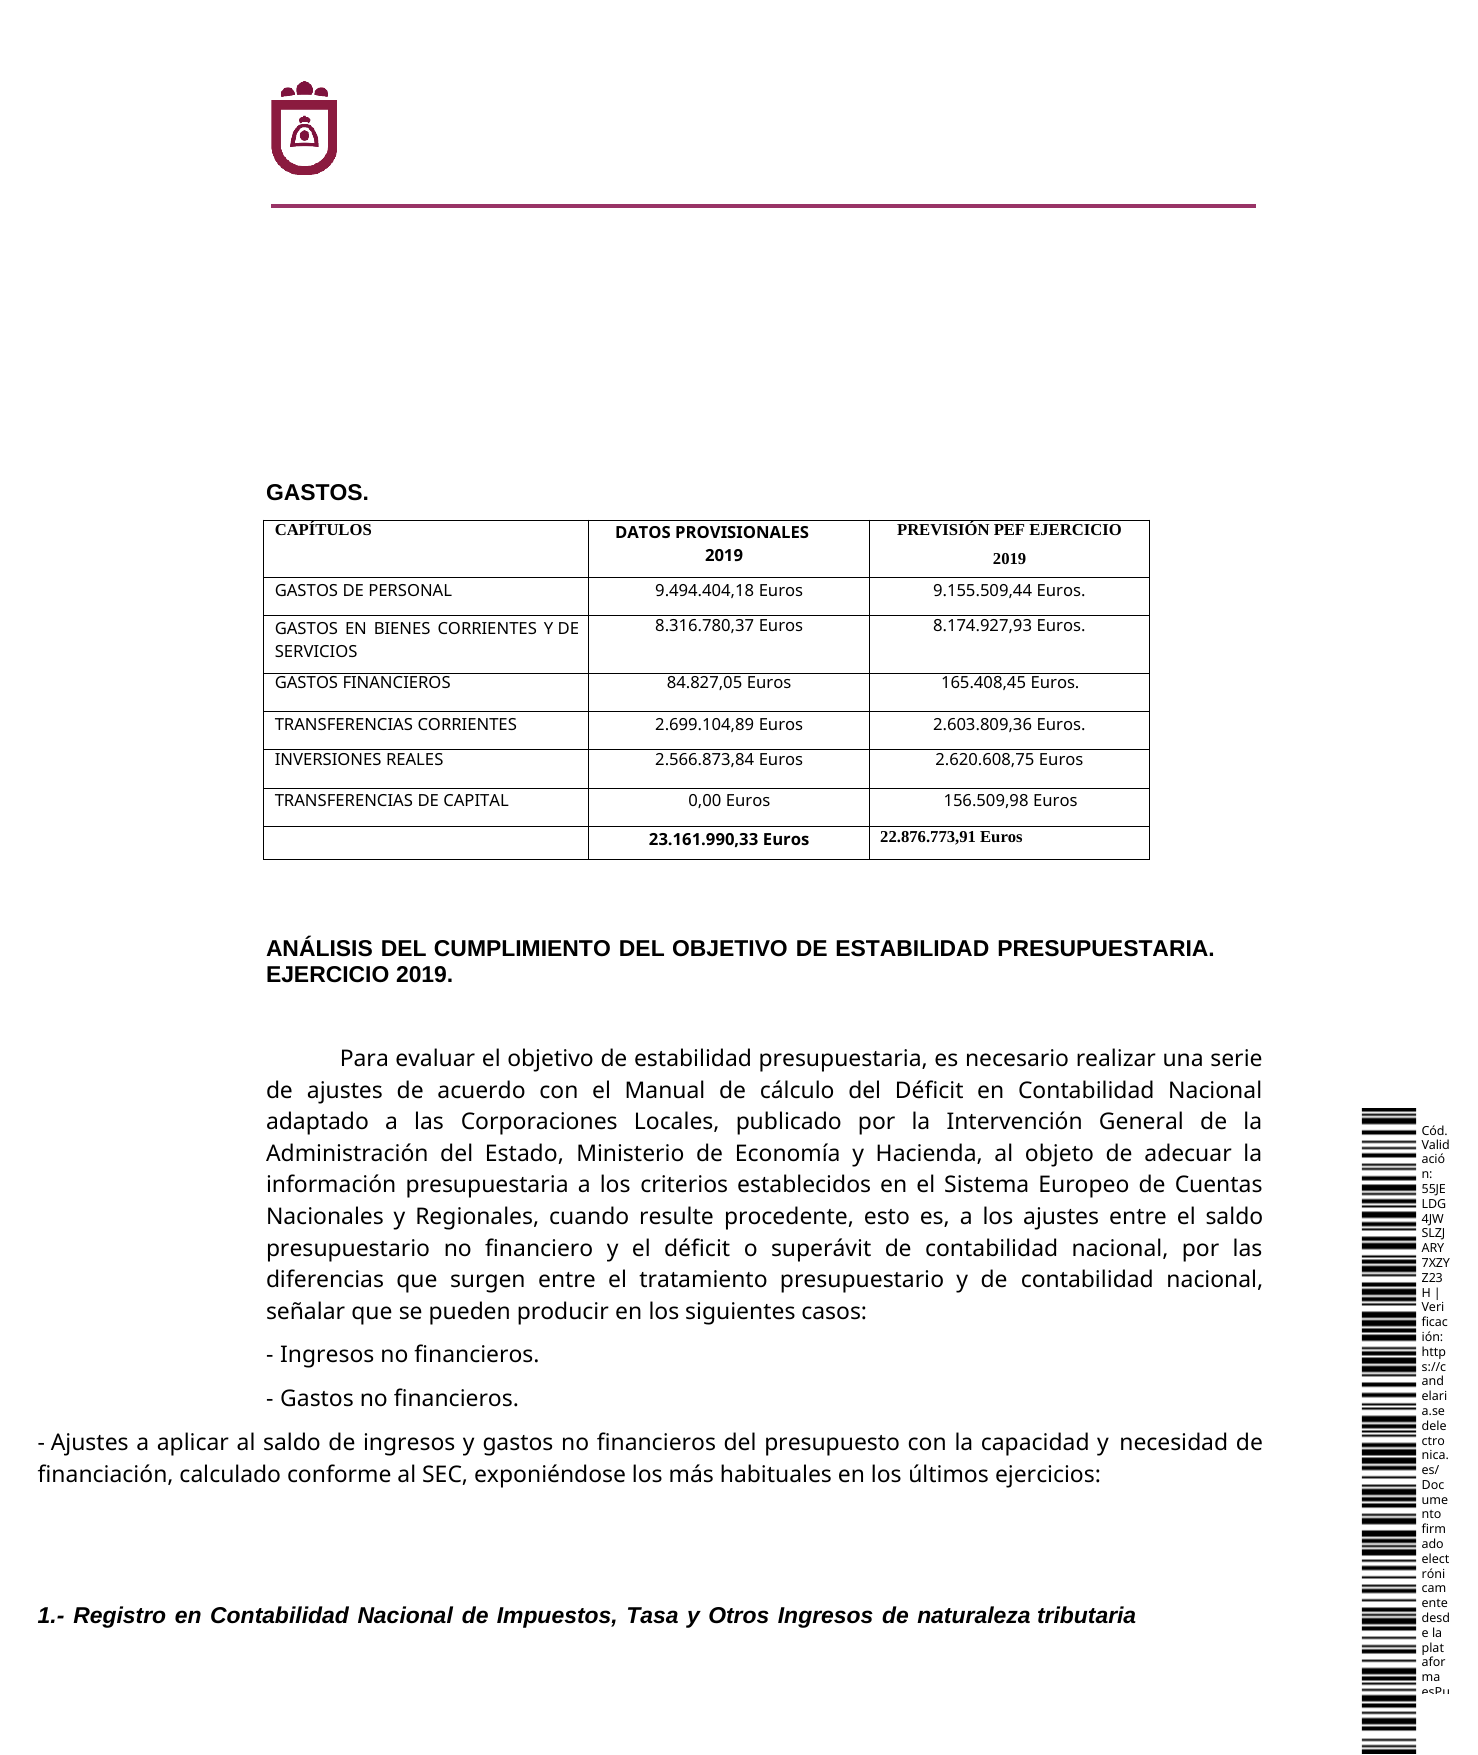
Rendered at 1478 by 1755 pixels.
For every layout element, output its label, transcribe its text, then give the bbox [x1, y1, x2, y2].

table_cell 9.155.509,44 Euros. [870, 578, 1149, 615]
table_cell TRANSFERENCIAS CORRIENTES [264, 712, 588, 749]
list Ingresos no financieros. [266, 1338, 1361, 1369]
table_cell 8.316.780,37 Euros [589, 616, 869, 673]
table_cell GASTOS EN BIENES CORRIENTES Y DE SERVICIOS [264, 616, 588, 673]
table_header DATOS PROVISIONALES 2019 [589, 521, 869, 577]
table_cell 156.509,98 Euros [870, 789, 1149, 826]
table_cell 2.620.608,75 Euros [870, 750, 1149, 787]
table_cell 22.876.773,91 Euros [870, 827, 1149, 858]
table_cell GASTOS DE PERSONAL [264, 578, 588, 615]
text Para evaluar el objetivo de estabilidad presupuestaria, es necesario realizar una serie de ajustes de acuerdo con el Manual de cálculo del Déficit en Contabilidad Nacional adaptado a las Corporaciones Locales, publicado por la Intervención General de la Administración del Estado, Ministerio de Economía y Hacienda, al objeto de adecuar la información presupuestaria a los criterios establecidos en el Sistema Europeo de Cuentas Nacionales y Regionales, cuando resulte procedente, esto es, a los ajustes entre el saldo presupuestario no financiero y el déficit o superávit de contabilidad nacional, por las diferencias que surgen entre el tratamiento presupuestario y de contabilidad nacional, señalar que se pueden producir en los siguientes casos: [266, 1042, 1263, 1326]
subtitle GASTOS. [266, 479, 1427, 506]
table_cell [264, 827, 588, 858]
table_header PREVISIÓN PEF EJERCICIO 2019 [870, 521, 1149, 577]
table_cell 8.174.927,93 Euros. [870, 616, 1149, 673]
subtitle 1.- Registro en Contabilidad Nacional de Impuestos, Tasa y Otros Ingresos de naturaleza tributaria [37, 1602, 1269, 1629]
table_cell 84.827,05 Euros [589, 674, 869, 711]
table_cell 2.566.873,84 Euros [589, 750, 869, 787]
table_cell GASTOS FINANCIEROS [264, 674, 588, 711]
table_cell 23.161.990,33 Euros [589, 827, 869, 858]
text ANÁLISIS DEL CUMPLIMIENTO DEL OBJETIVO DE ESTABILIDAD PRESUPUESTARIA. EJERCICIO 2019. [266, 935, 1261, 988]
table_cell 165.408,45 Euros. [870, 674, 1149, 711]
table_cell 9.494.404,18 Euros [589, 578, 869, 615]
table_cell INVERSIONES REALES [264, 750, 588, 787]
text Cód. Validación: 55JELDG4JWSLZJARY7XZYZ23H | Verificación: https://candelaria.sedelectronica.es/ Documento firmado electrónicamente desde la plataforma esPublico Gestiona | Página 28 de 72 [1421, 1123, 1450, 1694]
list Gastos no financieros. [266, 1382, 1361, 1413]
table_cell 0,00 Euros [589, 789, 869, 826]
table_cell TRANSFERENCIAS DE CAPITAL [264, 789, 588, 826]
table_header CAPÍTULOS [264, 521, 588, 577]
table_cell 2.603.809,36 Euros. [870, 712, 1149, 749]
list Ajustes a aplicar al saldo de ingresos y gastos no financieros del presupuesto con la capacidad y necesidad de financiación, calculado conforme al SEC, exponiéndose los más habituales en los últimos ejercicios: [37, 1426, 1263, 1489]
table_cell 2.699.104,89 Euros [589, 712, 869, 749]
